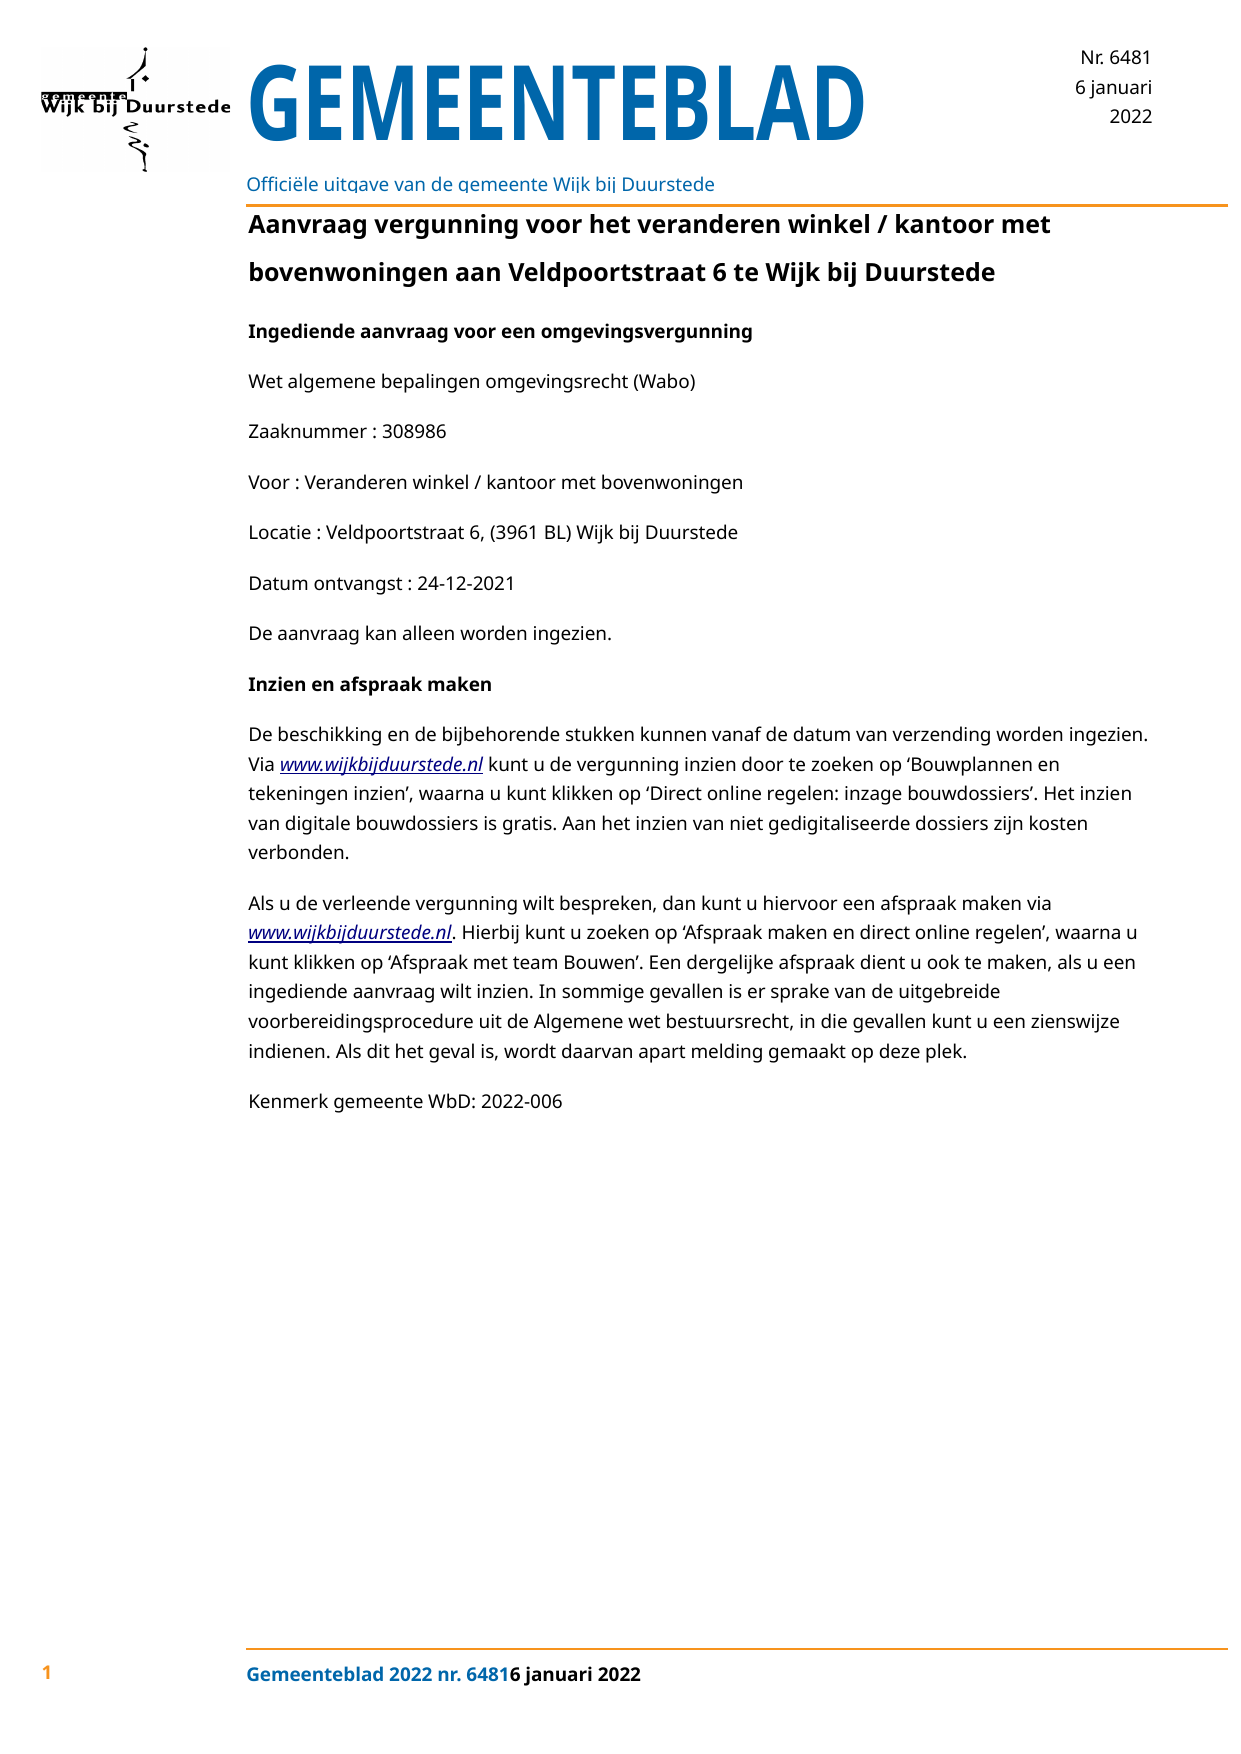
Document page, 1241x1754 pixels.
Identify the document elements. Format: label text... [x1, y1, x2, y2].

text Ingediende aanvraag voor een omgevingsvergunning [248, 318, 1152, 344]
text Aanvraag vergunning voor het veranderen winkel / kantoor met bovenwoningen aan Veldpoortstraat 6 te Wijk bij Duurstede [248, 207, 1152, 288]
text De aanvraag kan alleen worden ingezien. [248, 620, 1152, 646]
text Zaaknummer : 308986 [248, 419, 1152, 444]
picture [41, 47, 231, 172]
text Als u de verleende vergunning wilt bespreken, dan kunt u hiervoor een afspraak maken via www.wijkbijduurstede.nl. Hierbij kunt u zoeken op ‘Afspraak maken en direct online regelen’, waarna u kunt klikken op ‘Afspraak met team Bouwen’. Een dergelijke afspraak dient u ook te maken, als u een ingediende aanvraag wilt inzien. In sommige gevallen is er sprake van de uitgebreide voorbereidingsprocedure uit de Algemene wet bestuursrecht, in die gevallen kunt u een zienswijze indienen. Als dit het geval is, wordt daarvan apart melding gemaakt op deze plek. [248, 890, 1152, 1064]
text Voor : Veranderen winkel / kantoor met bovenwoningen [248, 469, 1152, 495]
text Inzien en afspraak maken [248, 671, 1152, 697]
text Wet algemene bepalingen omgevingsrecht (Wabo) [248, 368, 1152, 394]
text Datum ontvangst : 24-12-2021 [248, 570, 1152, 596]
text Locatie : Veldpoortstraat 6, (3961 BL) Wijk bij Duurstede [248, 519, 1152, 545]
text Kenmerk gemeente WbD: 2022-006 [248, 1088, 1152, 1114]
text De beschikking en de bijbehorende stukken kunnen vanaf de datum van verzending worden ingezien. Via www.wijkbijduurstede.nl kunt u de vergunning inzien door te zoeken op ‘Bouwplannen en tekeningen inzien’, waarna u kunt klikken op ‘Direct online regelen: inzage bouwdossiers’. Het inzien van digitale bouwdossiers is gratis. Aan het inzien van niet gedigitaliseerde dossiers zijn kosten verbonden. [248, 721, 1152, 865]
